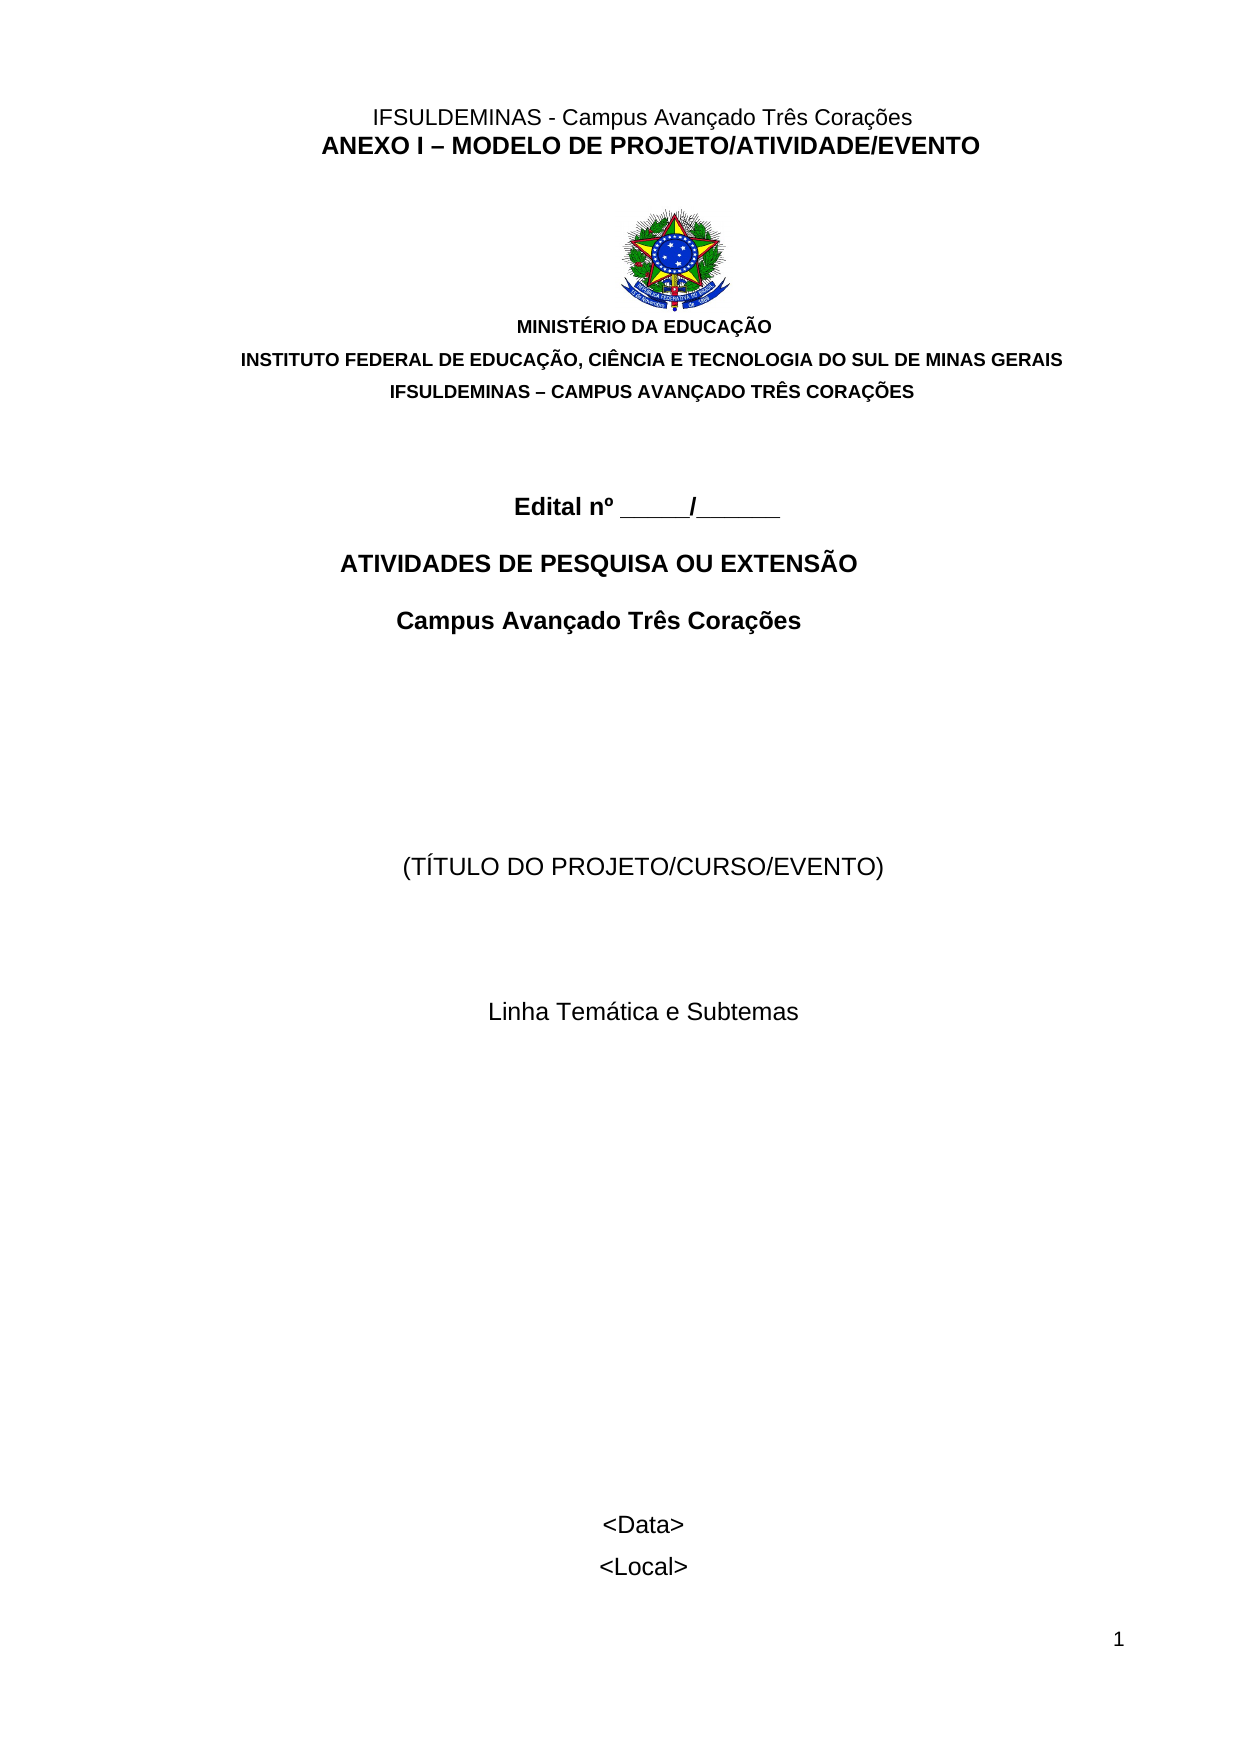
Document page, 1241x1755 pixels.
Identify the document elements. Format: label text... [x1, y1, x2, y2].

text MINISTÉRIO DA EDUCAÇÃO [195, 316, 1098, 338]
text INSTITUTO FEDERAL DE EDUCAÇÃO, CIÊNCIA E TECNOLOGIA DO SUL DE MINAS GERAIS IFSULDEMINAS – CAMPUS AVANÇADO TRÊS CORAÇÕES [195, 348, 1109, 402]
text Campus Avançado Três Corações [166, 606, 1032, 635]
text Edital nº _____/______ [166, 491, 1128, 520]
text IFSULDEMINAS - Campus Avançado Três Corações [164, 104, 1139, 131]
picture [615, 206, 733, 313]
text ATIVIDADES DE PESQUISA OU EXTENSÃO [166, 549, 1032, 577]
text <Data> [166, 1510, 1128, 1538]
text Linha Temática e Subtemas [166, 997, 1128, 1026]
subtitle ANEXO I – MODELO DE PROJETO/ATIVIDADE/EVENTO [164, 131, 1137, 159]
text (TÍTULO DO PROJETO/CURSO/EVENTO) [166, 851, 1128, 880]
text <Local> [166, 1552, 1128, 1581]
